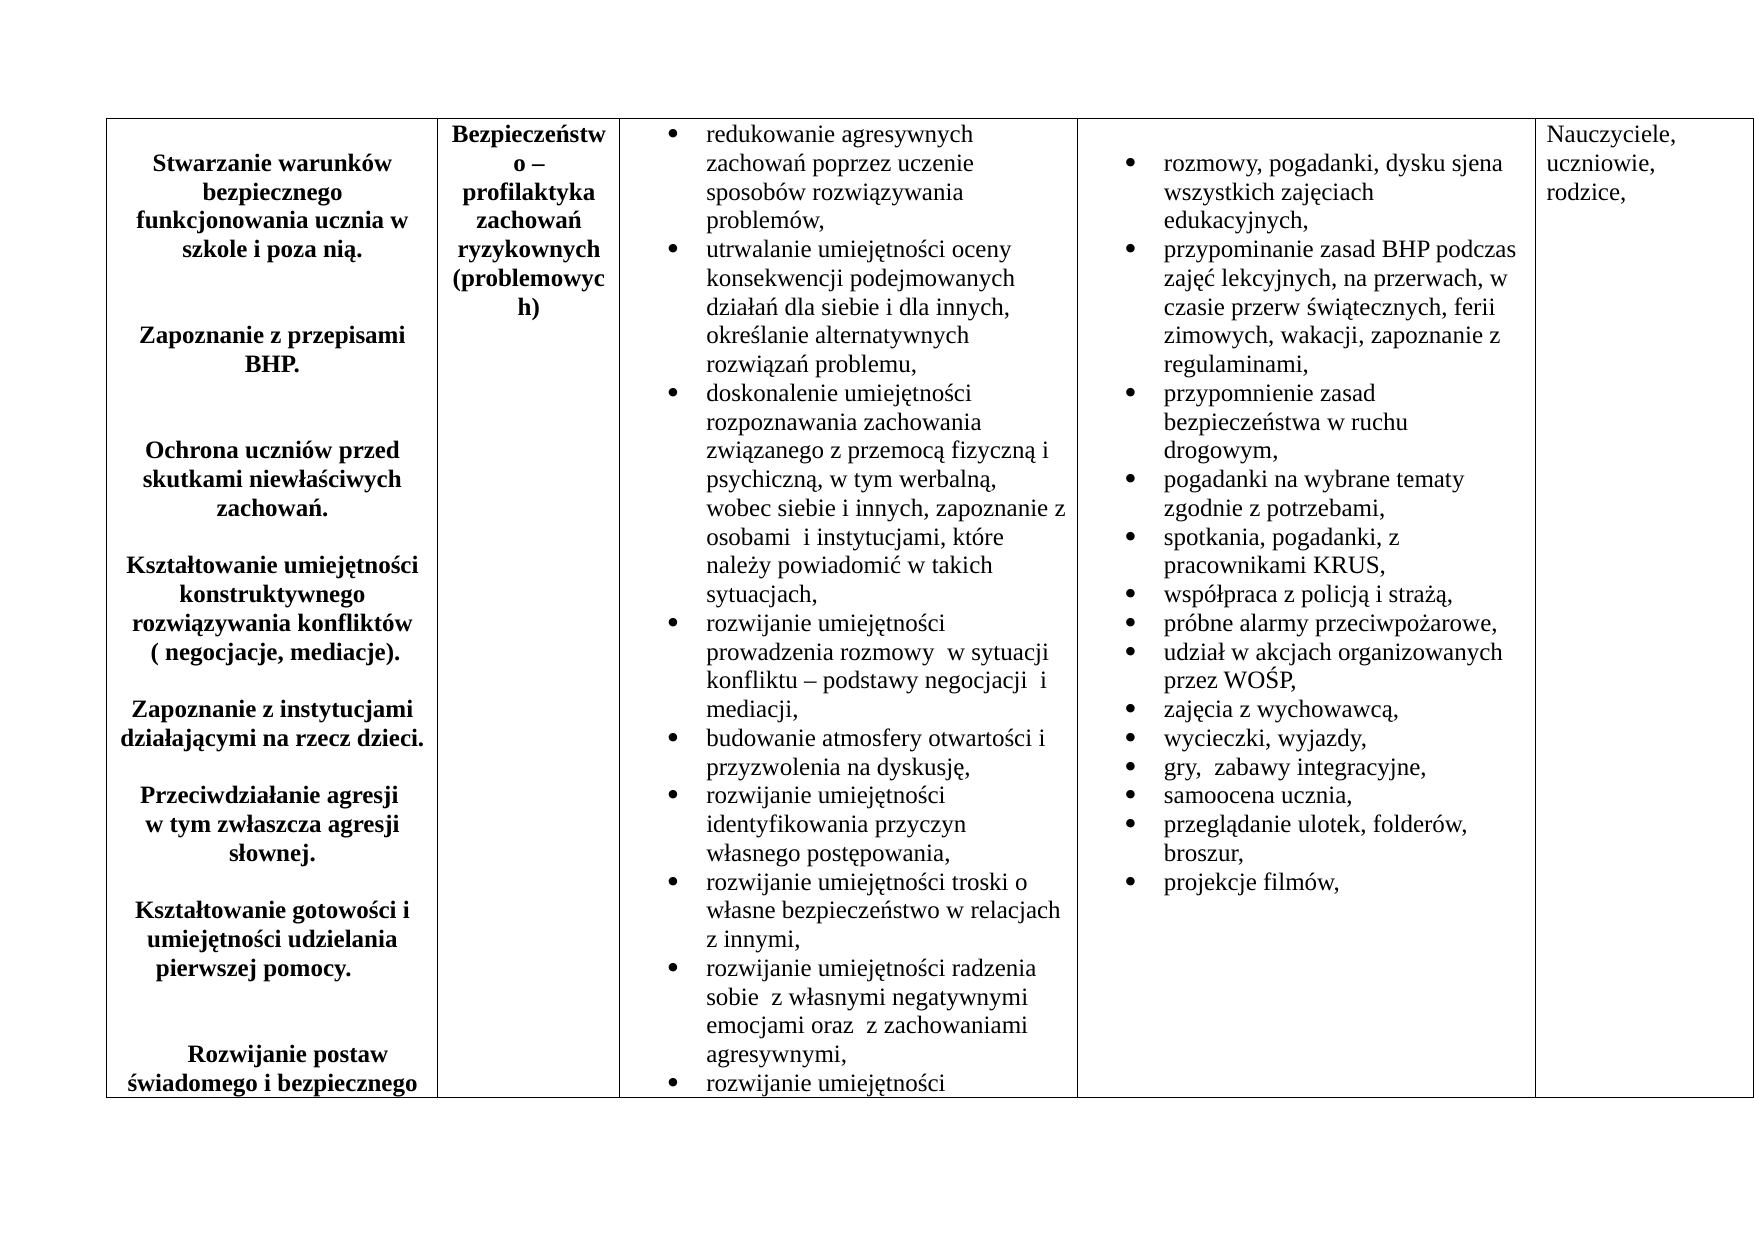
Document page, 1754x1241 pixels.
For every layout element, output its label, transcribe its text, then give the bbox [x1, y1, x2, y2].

table_cell rozmowy, pogadanki, dysku sjena wszystkich zajęciach edukacyjnych, przypominanie zasad BHP podczas zajęć lekcyjnych, na przerwach, w czasie przerw świątecznych, ferii zimowych, wakacji, zapoznanie z regulaminami, przypomnienie zasad bezpieczeństwa w ruchu drogowym, pogadanki na wybrane tematy zgodnie z potrzebami, spotkania, pogadanki, z pracownikami KRUS, współpraca z policją i strażą, próbne alarmy przeciwpożarowe, udział w akcjach organizowanych przez WOŚP, zajęcia z wychowawcą, wycieczki, wyjazdy, gry, zabawy integracyjne, samoocena ucznia, przeglądanie ulotek, folderów, broszur, projekcje filmów, [1078, 119, 1535, 1097]
table_cell Nauczyciele, uczniowie, rodzice, [1536, 119, 1753, 1097]
table_cell Stwarzanie warunków bezpiecznego funkcjonowania ucznia w szkole i poza nią. Zapoznanie z przepisami BHP. Ochrona uczniów przed skutkami niewłaściwych zachowań. Kształtowanie umiejętności konstruktywnego rozwiązywania konfliktów ( negocjacje, mediacje). Zapoznanie z instytucjami działającymi na rzecz dzieci. Przeciwdziałanie agresji w tym zwłaszcza agresji słownej. Kształtowanie gotowości i umiejętności udzielania pierwszej pomocy. Rozwijanie postaw świadomego i bezpiecznego [107, 119, 437, 1097]
table_cell Bezpieczeństwo – profilaktyka zachowań ryzykownych (problemowych) [438, 119, 619, 1097]
table_cell redukowanie agresywnych zachowań poprzez uczenie sposobów rozwiązywania problemów, utrwalanie umiejętności oceny konsekwencji podejmowanych działań dla siebie i dla innych, określanie alternatywnych rozwiązań problemu, doskonalenie umiejętności rozpoznawania zachowania związanego z przemocą fizyczną i psychiczną, w tym werbalną, wobec siebie i innych, zapoznanie z osobami i instytucjami, które należy powiadomić w takich sytuacjach, rozwijanie umiejętności prowadzenia rozmowy w sytuacji konfliktu – podstawy negocjacji i mediacji, budowanie atmosfery otwartości i przyzwolenia na dyskusję, rozwijanie umiejętności identyfikowania przyczyn własnego postępowania, rozwijanie umiejętności troski o własne bezpieczeństwo w relacjach z innymi, rozwijanie umiejętności radzenia sobie z własnymi negatywnymi emocjami oraz z zachowaniami agresywnymi, rozwijanie umiejętności reagowania w sytuacjach kryzysowych, niesienia pomocy dotkniętym nimi osobom oraz minimalizowania ich negatywnych skutków, budowanie atmosfery wsparcia i zrozumienia w sytuacji problemowej oraz promowanie rzetelnej wiedzy mającej na celu zredukowanie lęku, uświadamianie zagrożeń wynikających z korzystania z nowoczesnych technologii informacyjnych, Internetu, wskazywanie na przemoc w cyberprzestrzeni doskonalenie umiejętności rozpoznawania symptomów uzależnienia od komputera, gier, rozwijanie świadomości dotyczącej prawa do prywatności, w tym do ochrony danych osobowych oraz ograniczonego zaufania do osób poznanych w sieci, propagowanie wiedzy na temat prawnych i moralnych skutków posiadania, zażywania i rozprowadzania środków psychoaktywnych, przeciwdziałanie ryzykownym zachowaniom seksualnym, wdrażanie do stosowania zasady bezpieczeństwa podczas obserwacji i doświadczeń przyrodniczych, zabaw i zajęć ruchowych, wpajanie zasad bezpieczeństwa w ruchu drogowym, jako pieszy, pasażer i rowerzysta, poznanie zasady bezpiecznego korzystania ze sprzętu sportowego, omawianie zasady bezpiecznego zachowania się nad wodą i w górach w różnych porach roku, wskazywanie zagrożeń związanych z uprawianiem niektórych dyscyplin sportu, przypominanie nazw służb ratunkowych i numerów alarmowych, podawanie zasad zachowania się i udzielania pierwszej pomocy w wypadku ugryzienia, użądlenia, oparzenia, urazu kończyn, zadławienia, oraz spożycia lub kontaktu z roślinami trującymi, poznanie zasad postępowania z osobą nieprzytomną, poznanie zasad wykonywania resuscytacji krążeniowo- oddechowej, [620, 119, 1077, 1097]
